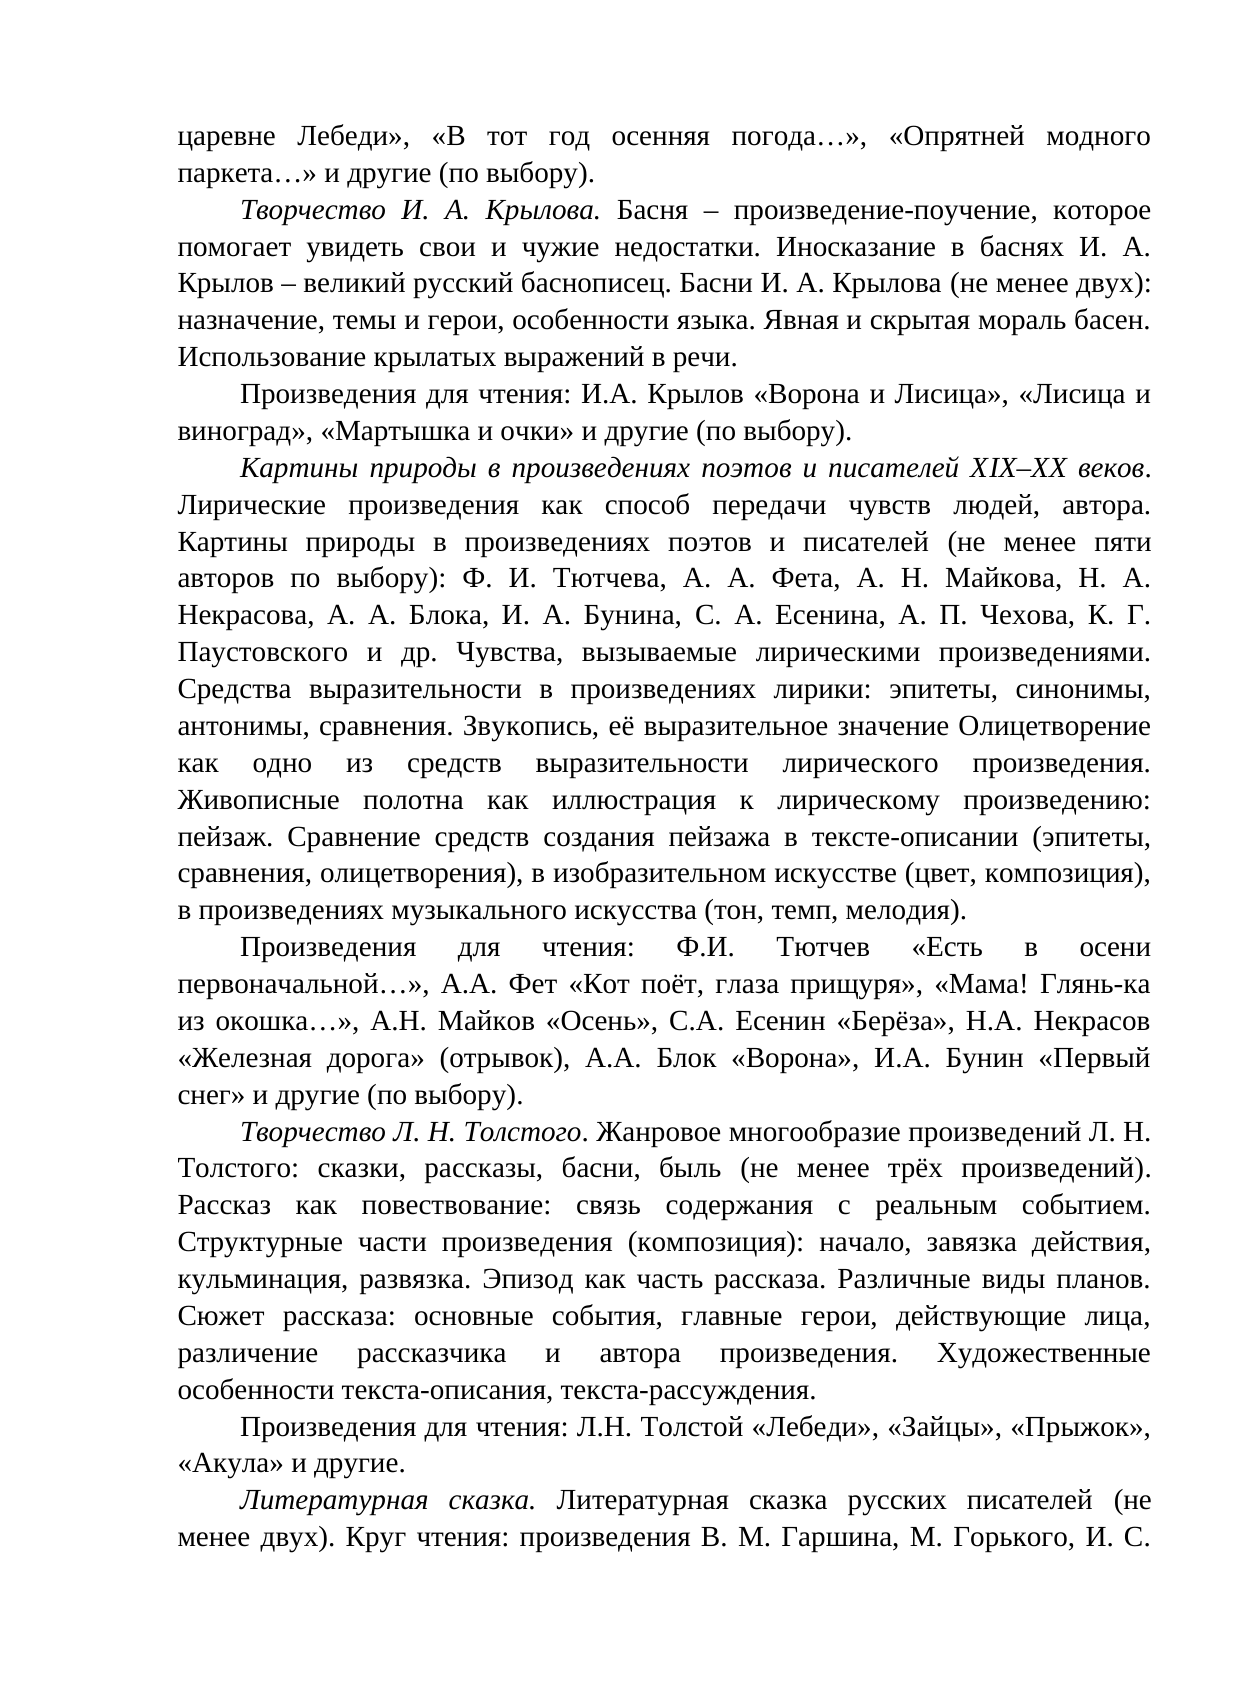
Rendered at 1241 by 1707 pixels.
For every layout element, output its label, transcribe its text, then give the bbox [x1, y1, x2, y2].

text Произведения для чтения: Ф.И. Тютчев «Есть в осени первоначальной…», А.А. Фет «Кот поёт, глаза прищуря», «Мама! Глянь-ка из окошка…», А.Н. Майков «Осень», С.А. Есенин «Берёза», Н.А. Некрасов «Железная дорога» (отрывок), А.А. Блок «Ворона», И.А. Бунин «Первый снег» ‌и другие (по выбору)‌. [177, 929, 1152, 1110]
text Произведения для чтения: И.А. Крылов «Ворона и Лисица», «Лисица и виноград», «Мартышка и очки» ‌и другие (по выбору)‌. [177, 376, 1152, 447]
text Литературная сказка. Литературная сказка русских писателей ‌(не менее двух)‌. Круг чтения: произведения В. М. Гаршина, М. Горького, И. С. [177, 1482, 1152, 1553]
text царевне Лебеди», «В тот год осенняя погода…», «Опрятней модного паркета…» ‌и другие (по выбору)‌. [177, 118, 1152, 188]
text Картины природы в произведениях поэтов и писателей ХIХ–ХХ веков. Лирические произведения как способ передачи чувств людей, автора. Картины природы в произведениях поэтов и писателей ‌(не менее пяти авторов по выбору)‌: Ф. И. Тютчева, А. А. Фета, А. Н. Майкова, Н. А. Некрасова, А. А. Блока, И. А. Бунина, ‌С. А. Есенина, А. П. Чехова, К. Г. Паустовского и др.‌ Чувства, вызываемые лирическими произведениями. Средства выразительности в произведениях лирики: эпитеты, синонимы, антонимы, сравнения. Звукопись, её выразительное значение Олицетворение как одно из средств выразительности лирического произведения. Живописные полотна как иллюстрация к лирическому произведению: пейзаж. Сравнение средств создания пейзажа в тексте-описании (эпитеты, сравнения, олицетворения), в изобразительном искусстве (цвет, композиция), в произведениях музыкального искусства (тон, темп, мелодия). [177, 450, 1152, 926]
text Творчество Л. Н. Толстого. Жанровое многообразие произведений Л. Н. Толстого: сказки, рассказы, басни, быль ‌(не менее трёх произведений)‌. Рассказ как повествование: связь содержания с реальным событием. Структурные части произведения (композиция): начало, завязка действия, кульминация, развязка. Эпизод как часть рассказа. Различные виды планов. Сюжет рассказа: основные события, главные герои, действующие лица, различение рассказчика и автора произведения. Художественные особенности текста-описания, текста-рассуждения. [177, 1114, 1152, 1405]
text Творчество И. А. Крылова. Басня – произведение-поучение, которое помогает увидеть свои и чужие недостатки. Иносказание в баснях И. А. Крылов – великий русский баснописец. Басни И. А. Крылова ‌(не менее двух)‌: назначение, темы и герои, особенности языка. Явная и скрытая мораль басен. Использование крылатых выражений в речи. [177, 192, 1152, 373]
text Произведения для чтения: Л.Н. Толстой «Лебеди», «Зайцы», «Прыжок», «Акула» ‌и другие‌. [177, 1409, 1152, 1479]
